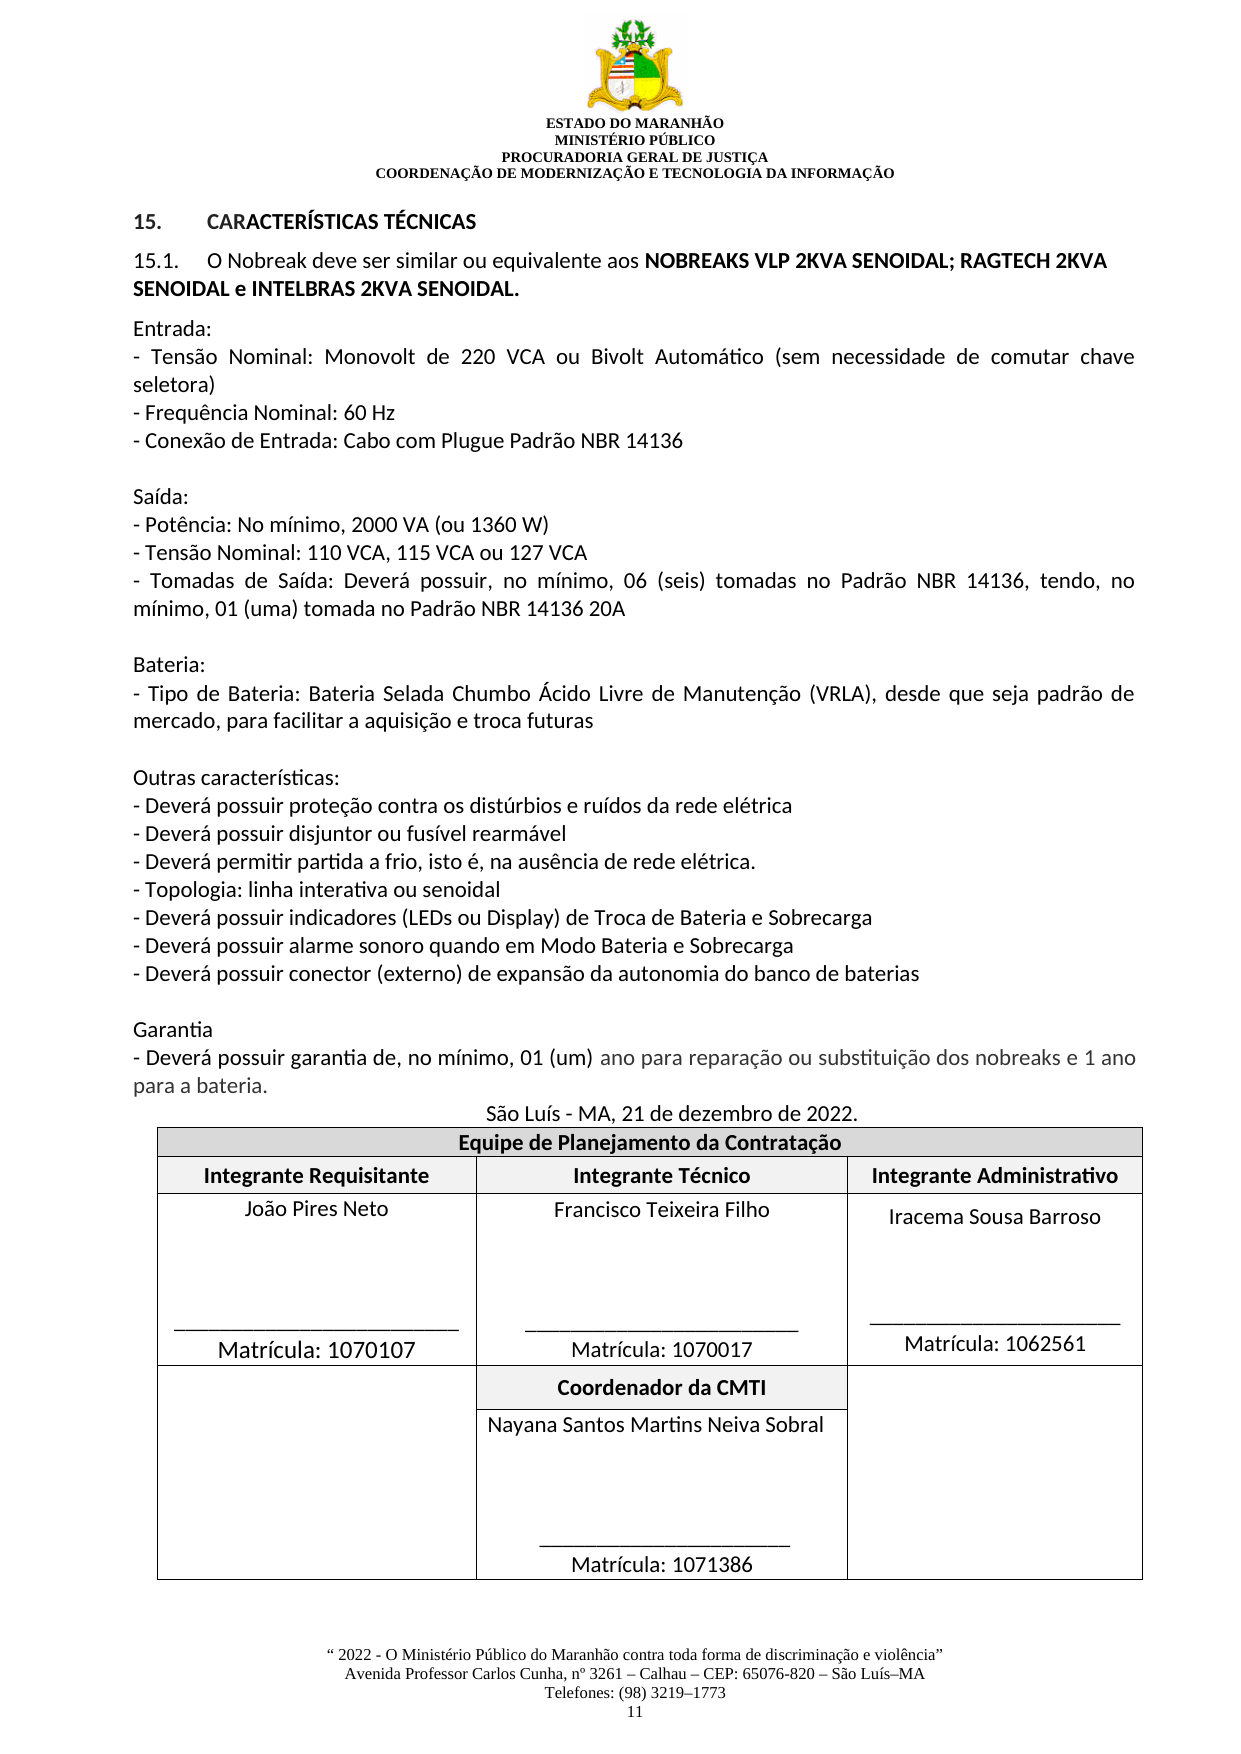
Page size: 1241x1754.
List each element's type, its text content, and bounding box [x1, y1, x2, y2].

list - Deverá possuir disjuntor ou fusível rearmável [133, 819, 1137, 847]
table_cell Francisco Teixeira Filho ________________________ Matrícula: 1070017 [477, 1194, 847, 1364]
table_cell Integrante Técnico [477, 1157, 847, 1193]
picture [582, 14, 688, 115]
list - Deverá possuir garantia de, no mínimo, 01 (um) ano para reparação ou substituição dos nobreaks e 1 ano para a bateria. [133, 1043, 1137, 1099]
table_header Equipe de Planejamento da Contratação [158, 1128, 1142, 1156]
list - Frequência Nominal: 60 Hz [133, 398, 1137, 426]
list O Nobreak deve ser similar ou equivalente aos NOBREAKS VLP 2KVA SENOIDAL; RAGTECH 2KVA SENOIDAL e INTELBRAS 2KVA SENOIDAL. [133, 247, 1137, 303]
list - Potência: No mínimo, 2000 VA (ou 1360 W) [133, 511, 1137, 538]
table_cell [848, 1366, 1142, 1578]
list CARACTERÍSTICAS TÉCNICAS [133, 207, 1137, 235]
table_cell Iracema Sousa Barroso ______________________ Matrícula: 1062561 [848, 1194, 1142, 1364]
list - Deverá possuir conector (externo) de expansão da autonomia do banco de baterias [133, 959, 1137, 987]
list Bateria: [133, 651, 1137, 679]
table_cell Coordenador da CMTI [477, 1366, 847, 1409]
list - Deverá possuir proteção contra os distúrbios e ruídos da rede elétrica [133, 791, 1137, 819]
text São Luís - MA, 21 de dezembro de 2022. [208, 1099, 1137, 1127]
list Saída: [133, 482, 1137, 511]
table_cell Integrante Administrativo [848, 1157, 1142, 1193]
list - Tomadas de Saída: Deverá possuir, no mínimo, 06 (seis) tomadas no Padrão NBR 14136, tendo, no mínimo, 01 (uma) tomada no Padrão NBR 14136 20A [133, 567, 1137, 623]
list - Tipo de Bateria: Bateria Selada Chumbo Ácido Livre de Manutenção (VRLA), desde que seja padrão de mercado, para facilitar a aquisição e troca futuras [133, 679, 1137, 735]
list Garantia [133, 1015, 1137, 1043]
list Outras características: [133, 763, 1137, 791]
table_cell João Pires Neto _________________________ Matrícula: 1070107 [158, 1194, 476, 1364]
list - Tensão Nominal: 110 VCA, 115 VCA ou 127 VCA [133, 538, 1137, 567]
list - Tensão Nominal: Monovolt de 220 VCA ou Bivolt Automático (sem necessidade de comutar chave seletora) [133, 342, 1137, 398]
list - Deverá possuir indicadores (LEDs ou Display) de Troca de Bateria e Sobrecarga [133, 903, 1137, 931]
list - Deverá permitir partida a frio, isto é, na ausência de rede elétrica. [133, 847, 1137, 875]
table_cell [158, 1366, 476, 1578]
list - Conexão de Entrada: Cabo com Plugue Padrão NBR 14136 [133, 426, 1137, 454]
table_cell Integrante Requisitante [158, 1157, 476, 1193]
list - Topologia: linha interativa ou senoidal [133, 875, 1137, 903]
table_cell Nayana Santos Martins Neiva Sobral ______________________ Matrícula: 1071386 [477, 1410, 847, 1578]
list Entrada: [133, 314, 1137, 342]
list - Deverá possuir alarme sonoro quando em Modo Bateria e Sobrecarga [133, 931, 1137, 959]
